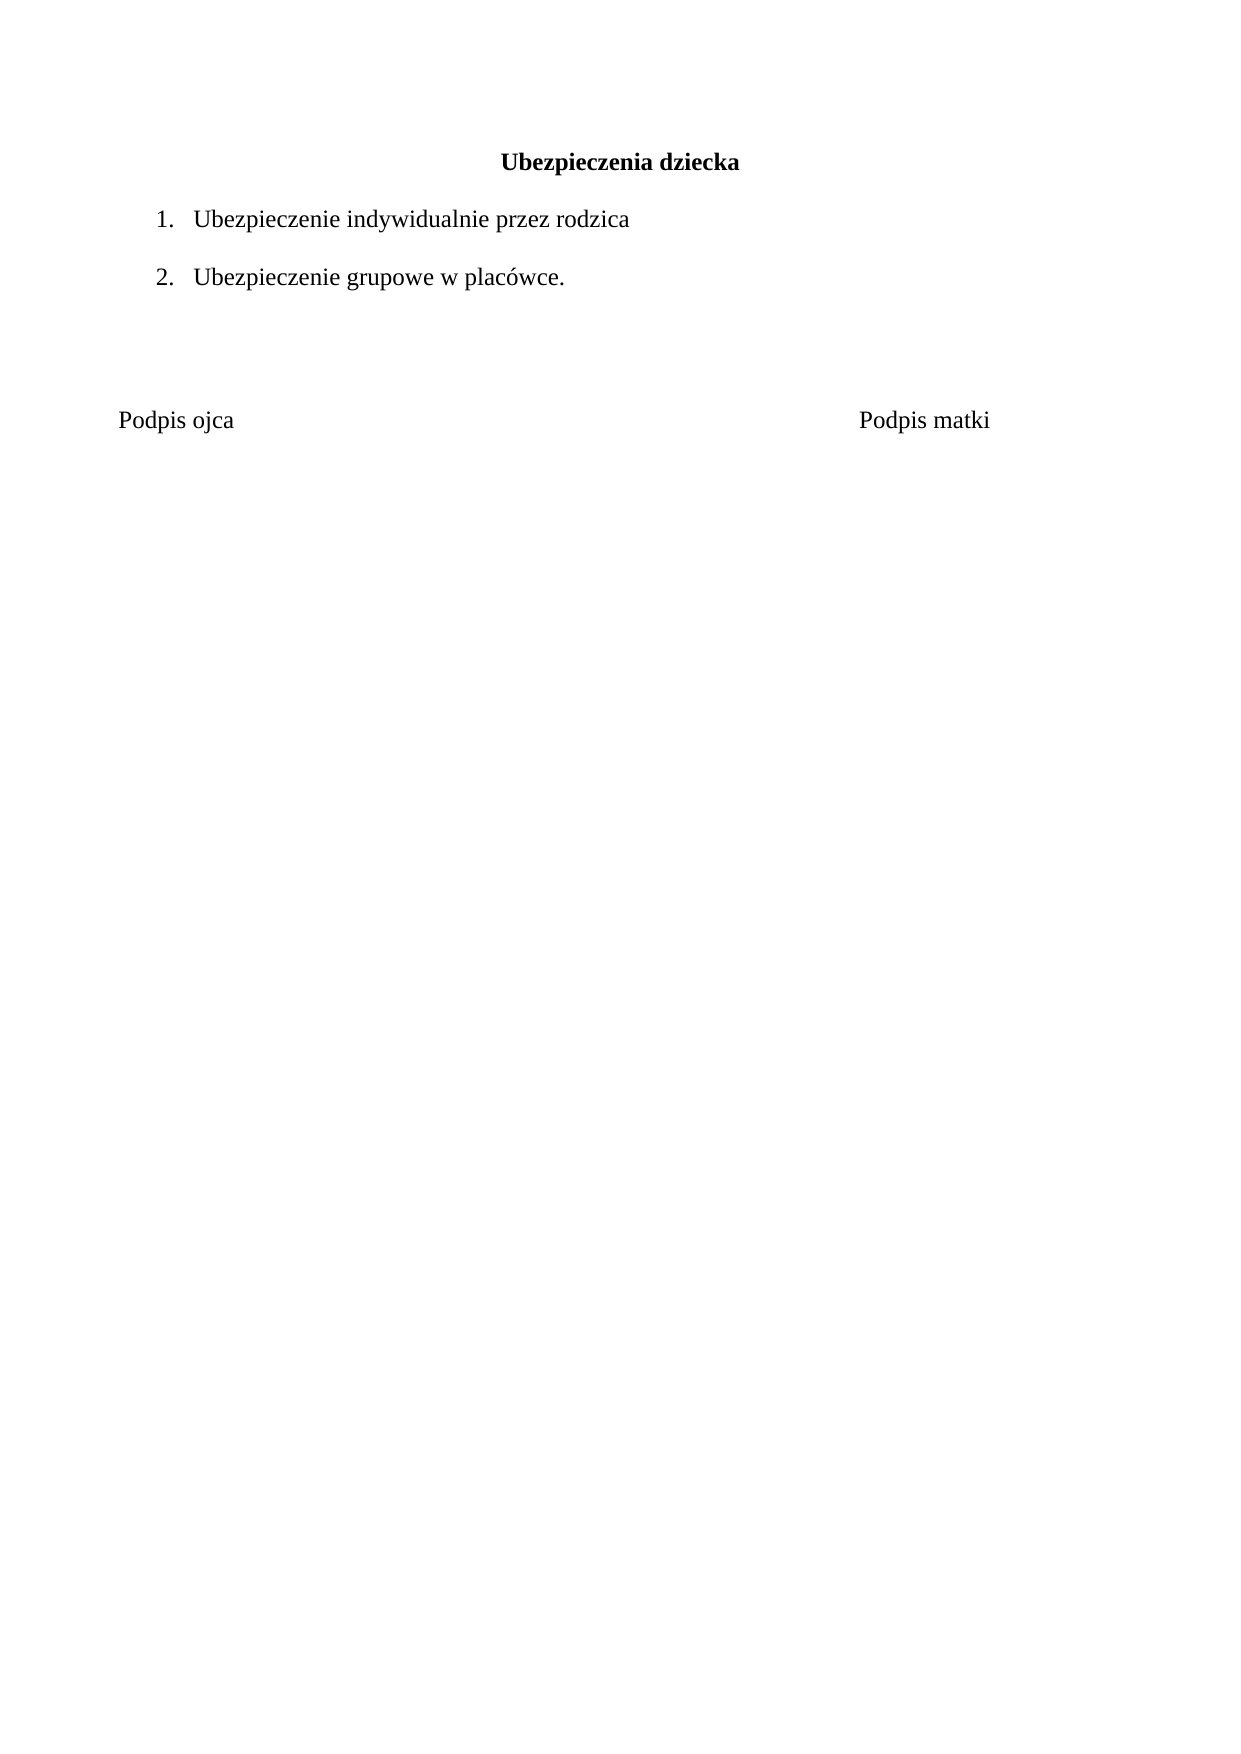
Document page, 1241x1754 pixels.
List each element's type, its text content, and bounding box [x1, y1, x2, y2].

text Podpis ojca Podpis matki [118, 406, 1122, 434]
list Ubezpieczenie grupowe w placówce. [156, 262, 1122, 291]
list Ubezpieczenie indywidualnie przez rodzica [156, 204, 1122, 233]
text Ubezpieczenia dziecka [118, 147, 1122, 176]
